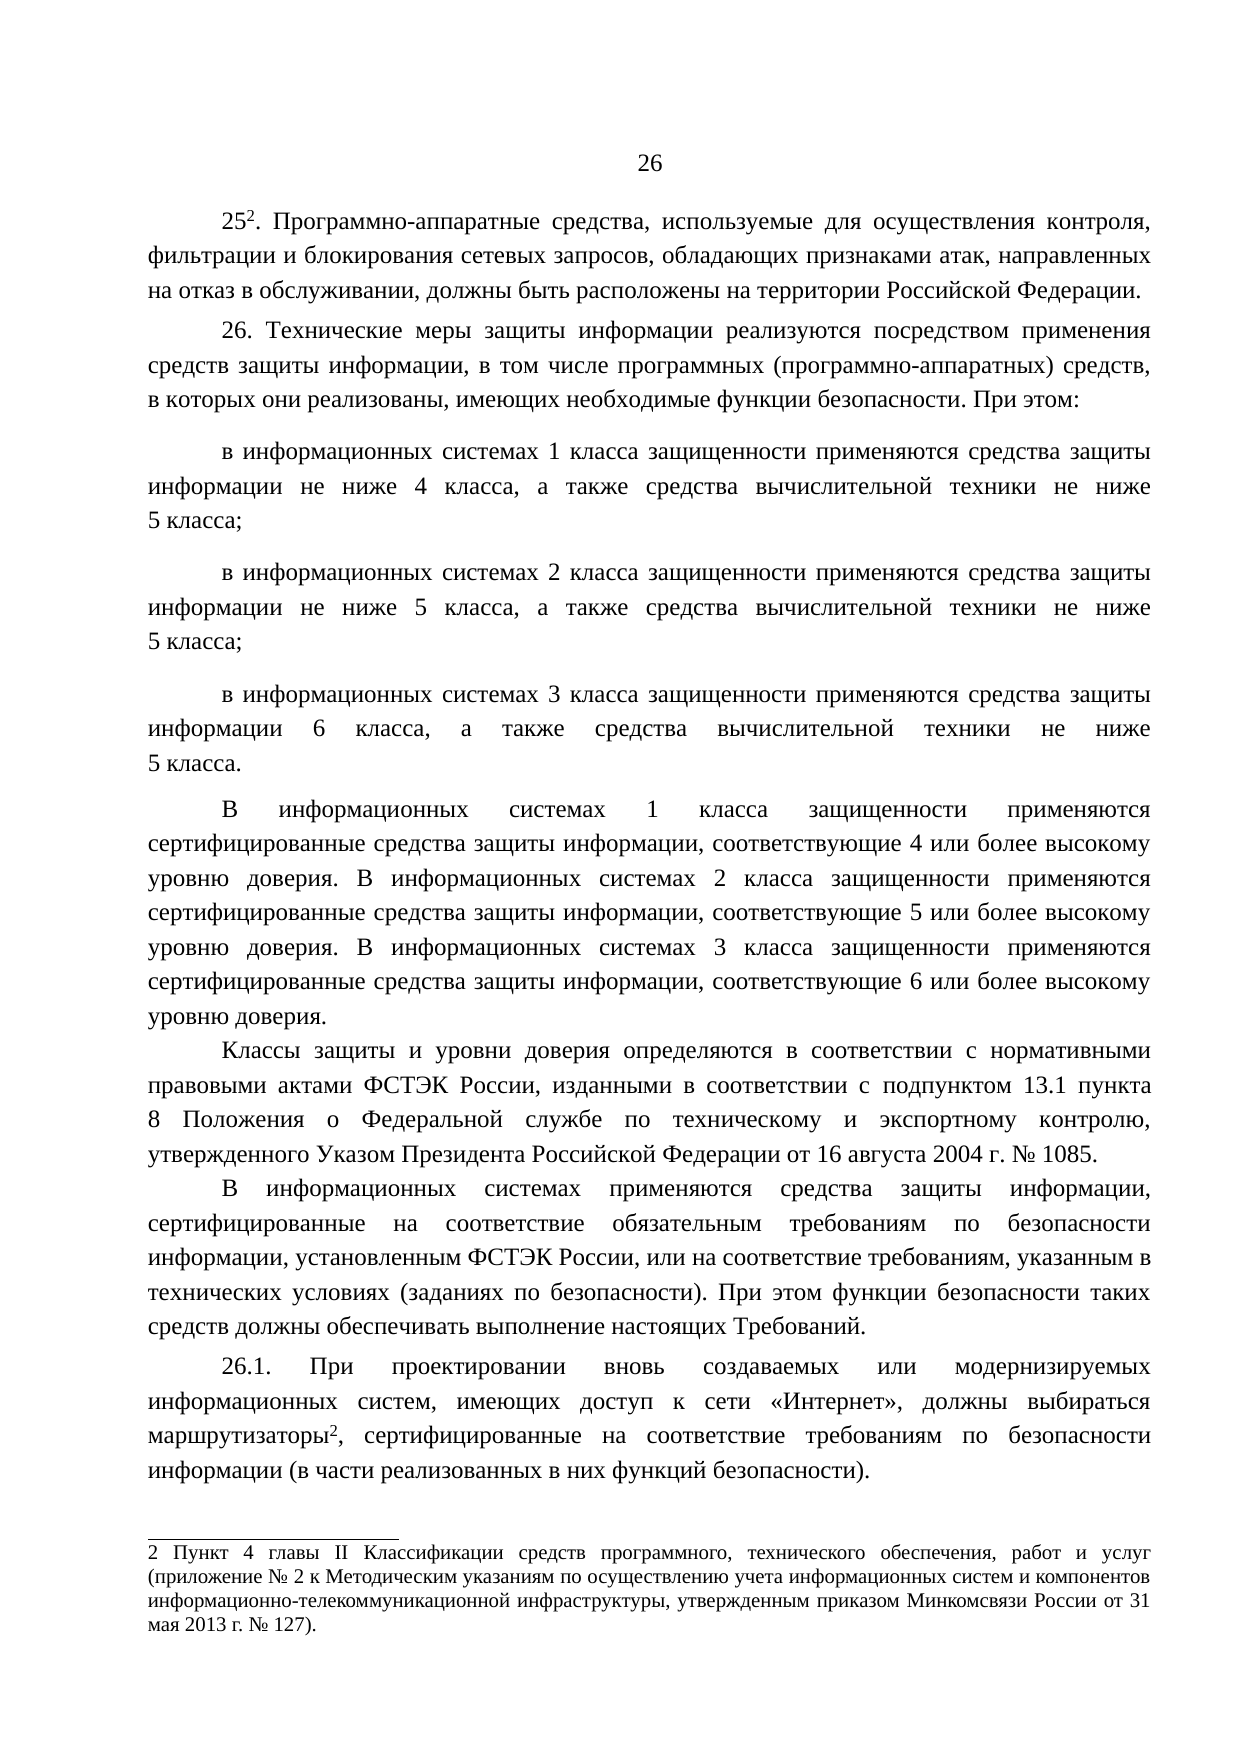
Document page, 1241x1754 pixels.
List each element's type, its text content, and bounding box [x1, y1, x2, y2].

text в информационных системах 2 класса защищенности применяются средства защиты информации не ниже 5 класса, а также средства вычислительной техники не ниже 5 класса; [148, 557, 1152, 655]
text 252. Программно-аппаратные средства, используемые для осуществления контроля, фильтрации и блокирования сетевых запросов, обладающих признаками атак, направленных на отказ в обслуживании, должны быть расположены на территории Российской Федерации. [148, 206, 1152, 303]
text в информационных системах 3 класса защищенности применяются средства защиты информации 6 класса, а также средства вычислительной техники не ниже 5 класса. [148, 679, 1152, 776]
text Пункт 4 главы II Классификации средств программного, технического обеспечения, работ и услуг (приложение № 2 к Методическим указаниям по осуществлению учета информационных систем и компонентов информационно-телекоммуникационной инфраструктуры, утвержденным приказом Минкомсвязи России от 31 мая 2013 г. № 127). [148, 1539, 1152, 1636]
text Классы защиты и уровни доверия определяются в соответствии с нормативными правовыми актами ФСТЭК России, изданными в соответствии с подпунктом 13.1 пункта 8 Положения о Федеральной службе по техническому и экспортному контролю, утвержденного Указом Президента Российской Федерации от 16 августа 2004 г. № 1085. [148, 1035, 1152, 1167]
text в информационных системах 1 класса защищенности применяются средства защиты информации не ниже 4 класса, а также средства вычислительной техники не ниже 5 класса; [148, 436, 1152, 534]
text В информационных системах 1 класса защищенности применяются сертифицированные средства защиты информации, соответствующие 4 или более высокому уровню доверия. В информационных системах 2 класса защищенности применяются сертифицированные средства защиты информации, соответствующие 5 или более высокому уровню доверия. В информационных системах 3 класса защищенности применяются сертифицированные средства защиты информации, соответствующие 6 или более высокому уровню доверия. [148, 794, 1152, 1029]
text 26. Технические меры защиты информации реализуются посредством применения средств защиты информации, в том числе программных (программно-аппаратных) средств, в которых они реализованы, имеющих необходимые функции безопасности. При этом: [148, 315, 1152, 413]
text 26.1. При проектировании вновь создаваемых или модернизируемых информационных систем, имеющих доступ к сети «Интернет», должны выбираться маршрутизаторы, сертифицированные на соответствие требованиям по безопасности информации (в части реализованных в них функций безопасности). [148, 1351, 1152, 1484]
text В информационных системах применяются средства защиты информации, сертифицированные на соответствие обязательным требованиям по безопасности информации, установленным ФСТЭК России, или на соответствие требованиям, указанным в технических условиях (заданиях по безопасности). При этом функции безопасности таких средств должны обеспечивать выполнение настоящих Требований. [148, 1173, 1152, 1340]
